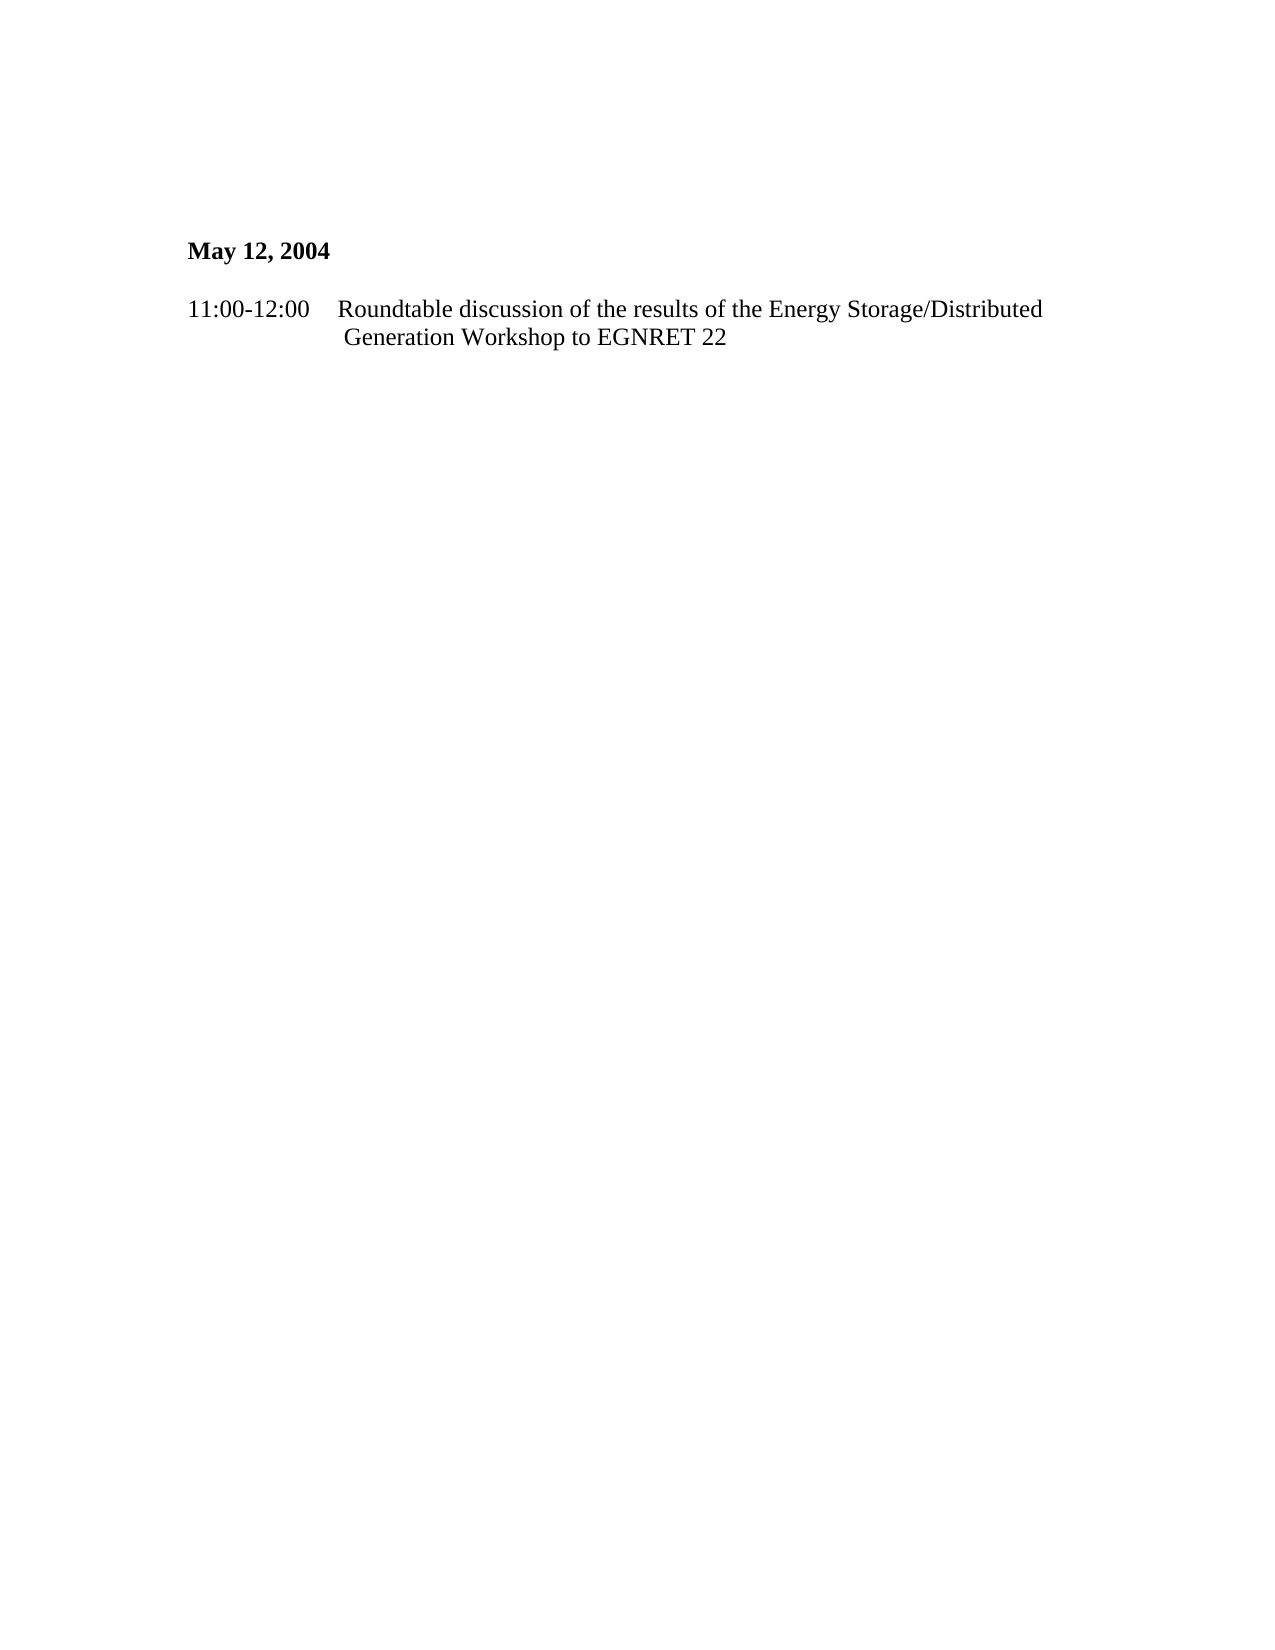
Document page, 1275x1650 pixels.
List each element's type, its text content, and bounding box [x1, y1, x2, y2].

text May 12, 2004 [187, 236, 1087, 265]
text Generation Workshop to EGNRET 22 [262, 322, 1087, 351]
text 11:00-12:00 Roundtable discussion of the results of the Energy Storage/Distributed [187, 294, 1087, 322]
